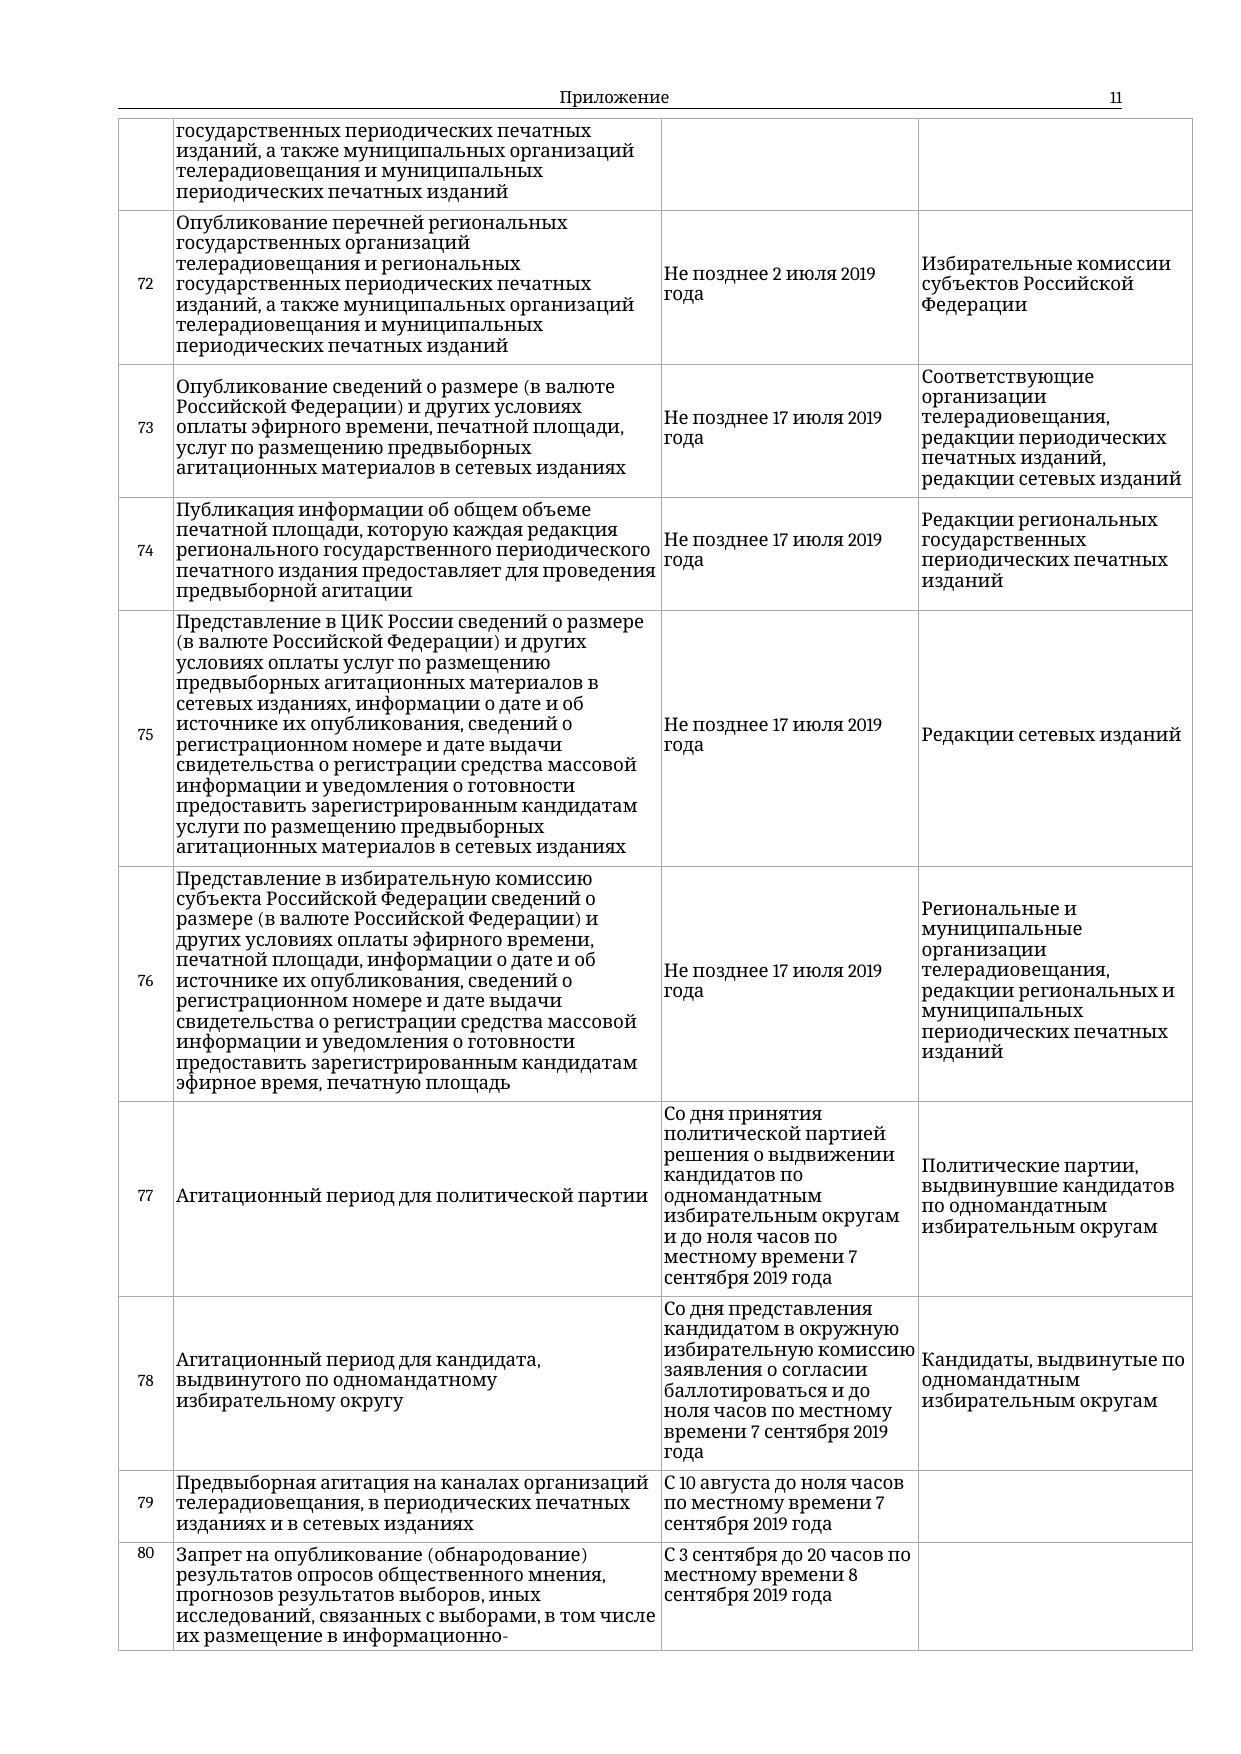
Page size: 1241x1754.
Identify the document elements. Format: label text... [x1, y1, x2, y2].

table_cell Представление в ЦИК России сведений о размере (в валюте Российской Федерации) и других условиях оплаты услуг по размещению предвыборных агитационных материалов в сетевых изданиях, информации о дате и об источнике их опубликования, сведений о регистрационном номере и дате выдачи свидетельства о регистрации средства массовой информации и уведомления о готовности предоставить зарегистрированным кандидатам услуги по размещению предвыборных агитационных материалов в сетевых изданиях [174, 611, 661, 866]
table_cell Предвыборная агитация на каналах организаций телерадиовещания, в периодических печатных изданиях и в сетевых изданиях [174, 1471, 661, 1542]
table_cell Агитационный период для кандидата, выдвинутого по одномандатному избирательному округу [174, 1297, 661, 1470]
table_cell Не позднее 2 июля 2019 года [662, 211, 918, 364]
table_cell [919, 1543, 1192, 1650]
table_cell [919, 119, 1192, 210]
table_cell Региональные и муниципальные организации телерадиовещания, редакции региональных и муниципальных периодических печатных изданий [919, 867, 1192, 1101]
table_cell Редакции сетевых изданий [919, 611, 1192, 866]
table_cell 78 [119, 1297, 173, 1470]
table_cell Публикация информации об общем объеме печатной площади, которую каждая редакция регионального государственного периодического печатного издания предоставляет для проведения предвыборной агитации [174, 498, 661, 609]
table_cell С 3 сентября до 20 часов по местному времени 8 сентября 2019 года [662, 1543, 918, 1650]
table_cell Не позднее 17 июля 2019 года [662, 498, 918, 609]
table_cell [919, 1471, 1192, 1542]
table_cell Опубликование сведений о размере (в валюте Российской Федерации) и других условиях оплаты эфирного времени, печатной площади, услуг по размещению предвыборных агитационных материалов в сетевых изданиях [174, 365, 661, 497]
table_cell Опубликование перечней региональных государственных организаций телерадиовещания и региональных государственных периодических печатных изданий, а также муниципальных организаций телерадиовещания и муниципальных периодических печатных изданий [174, 211, 661, 364]
table_cell Политические партии, выдвинувшие кандидатов по одномандатным избирательным округам [919, 1102, 1192, 1296]
table_cell 72 [119, 211, 173, 364]
table_cell С 10 августа до ноля часов по местному времени 7 сентября 2019 года [662, 1471, 918, 1542]
table_cell [662, 119, 918, 210]
table_cell 73 [119, 365, 173, 497]
table_cell государственных периодических печатных изданий, а также муниципальных организаций телерадиовещания и муниципальных периодических печатных изданий [174, 119, 661, 210]
table_cell Агитационный период для политической партии [174, 1102, 661, 1296]
table_cell 74 [119, 498, 173, 609]
table_cell 77 [119, 1102, 173, 1296]
table_cell Избирательные комиссии субъектов Российской Федерации [919, 211, 1192, 364]
table_cell Соответствующие организации телерадиовещания, редакции периодических печатных изданий, редакции сетевых изданий [919, 365, 1192, 497]
table_cell Запрет на опубликование (обнародование) результатов опросов общественного мнения, прогнозов результатов выборов, иных исследований, связанных с выборами, в том числе их размещение в информационно- [174, 1543, 661, 1650]
table_cell [119, 119, 173, 210]
table_cell Не позднее 17 июля 2019 года [662, 611, 918, 866]
table_cell Представление в избирательную комиссию субъекта Российской Федерации сведений о размере (в валюте Российской Федерации) и других условиях оплаты эфирного времени, печатной площади, информации о дате и об источнике их опубликования, сведений о регистрационном номере и дате выдачи свидетельства о регистрации средства массовой информации и уведомления о готовности предоставить зарегистрированным кандидатам эфирное время, печатную площадь [174, 867, 661, 1101]
table_cell 75 [119, 611, 173, 866]
table_cell Со дня принятия политической партией решения о выдвижении кандидатов по одномандатным избирательным округам и до ноля часов по местному времени 7 сентября 2019 года [662, 1102, 918, 1296]
table_cell Не позднее 17 июля 2019 года [662, 365, 918, 497]
table_cell Редакции региональных государственных периодических печатных изданий [919, 498, 1192, 609]
table_cell Не позднее 17 июля 2019 года [662, 867, 918, 1101]
table_cell 80 [119, 1543, 173, 1650]
table_cell Кандидаты, выдвинутые по одномандатным избирательным округам [919, 1297, 1192, 1470]
table_cell Со дня представления кандидатом в окружную избирательную комиссию заявления о согласии баллотироваться и до ноля часов по местному времени 7 сентября 2019 года [662, 1297, 918, 1470]
table_cell 76 [119, 867, 173, 1101]
table_cell 79 [119, 1471, 173, 1542]
